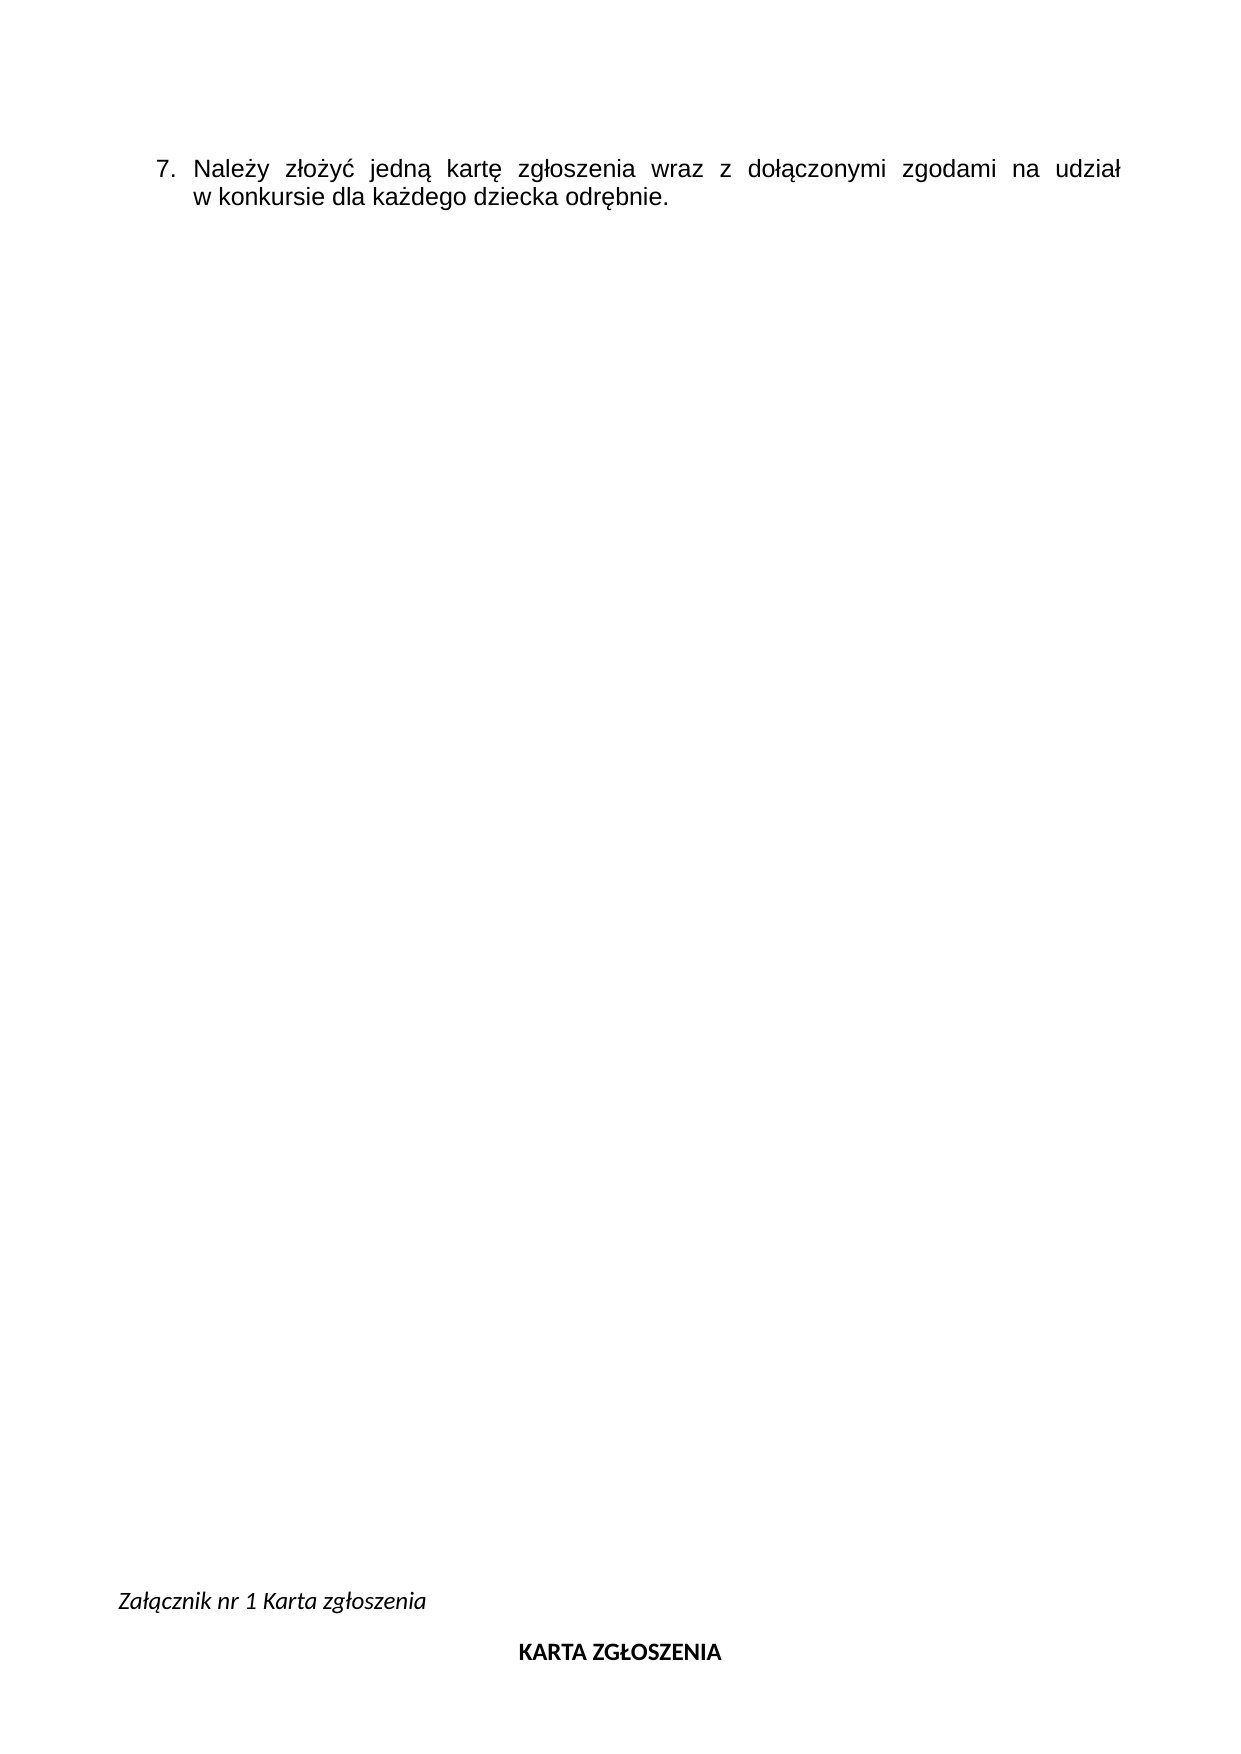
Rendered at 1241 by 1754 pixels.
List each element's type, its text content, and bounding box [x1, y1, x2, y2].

list Załącznik nr 1 Karta zgłoszenia [118, 1585, 1122, 1615]
list KARTA ZGŁOSZENIA [118, 1637, 1122, 1667]
list Należy złożyć jedną kartę zgłoszenia wraz z dołączonymi zgodami na udział w konkursie dla każdego dziecka odrębnie. [156, 153, 1122, 211]
